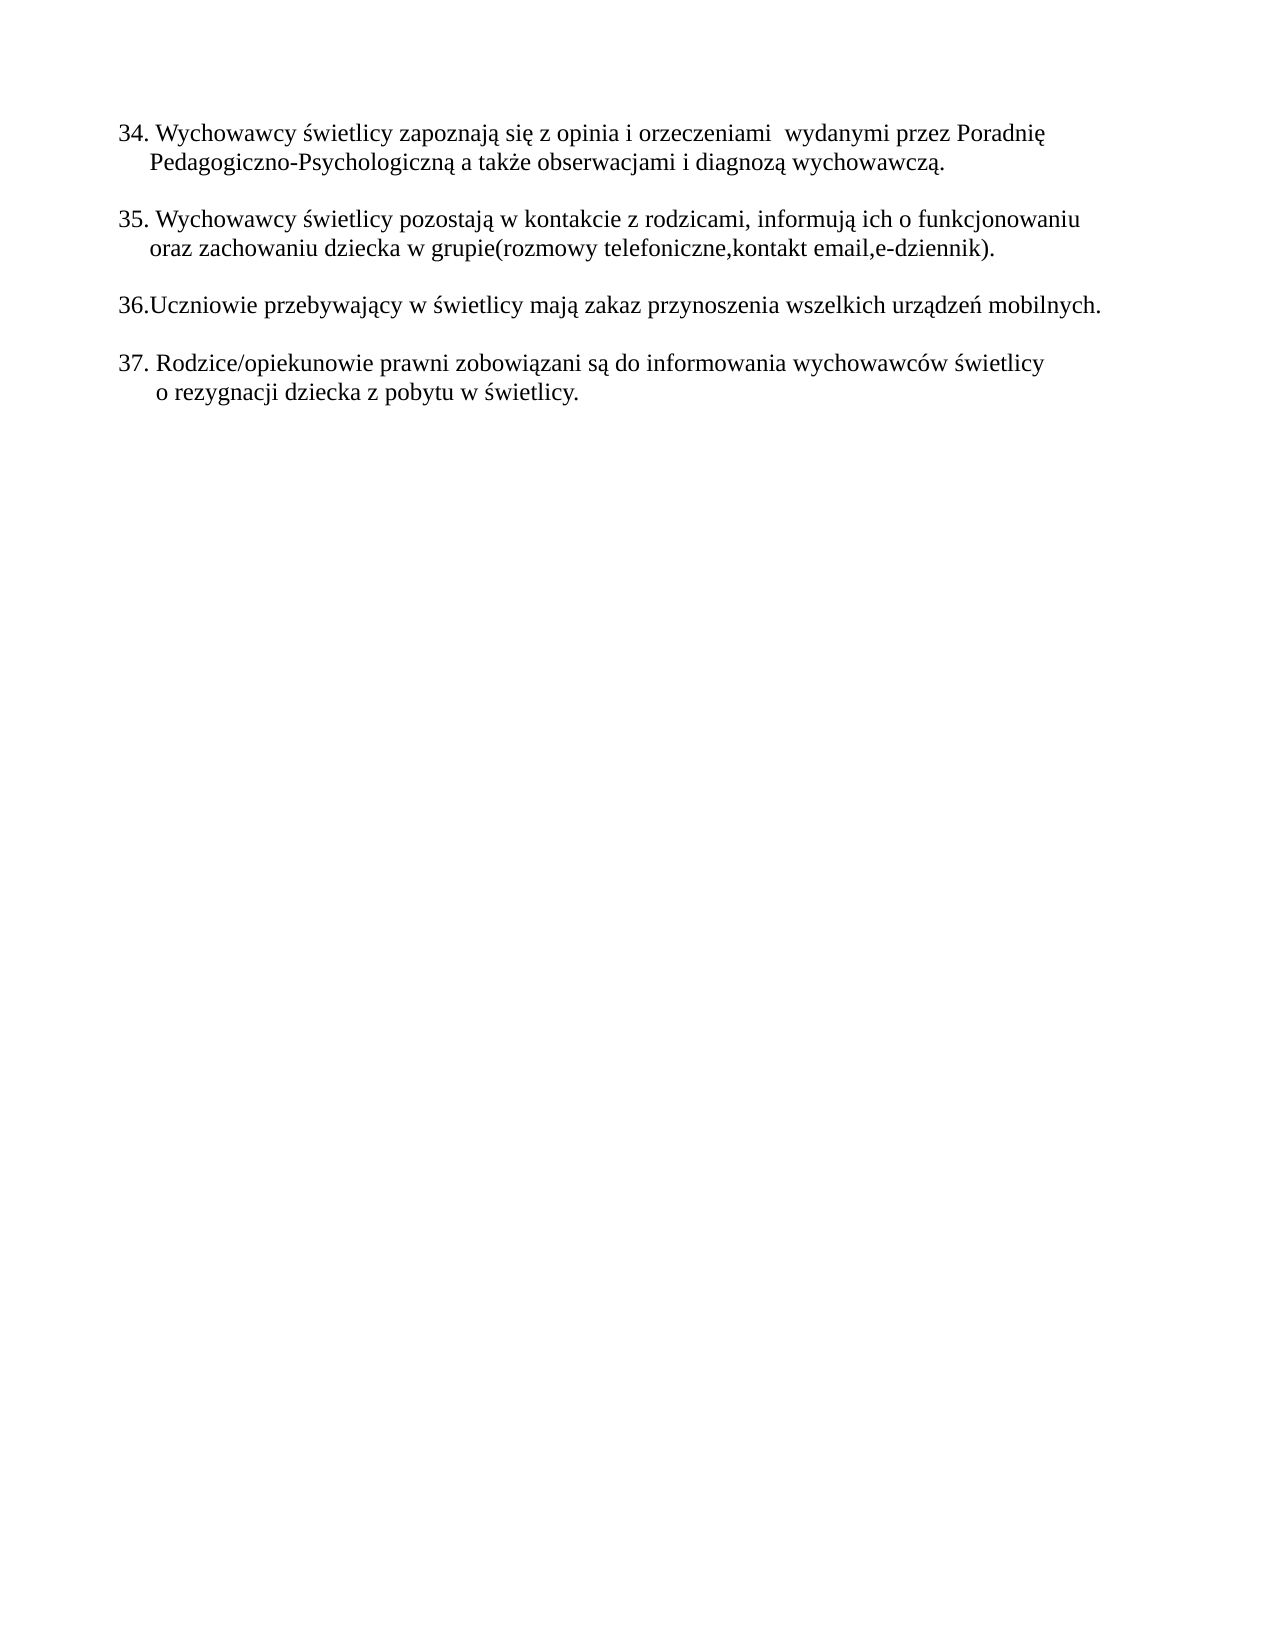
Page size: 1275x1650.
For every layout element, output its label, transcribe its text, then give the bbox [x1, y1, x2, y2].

text Pedagogiczno-Psychologiczną a także obserwacjami i diagnozą wychowawczą. [118, 147, 1157, 176]
text oraz zachowaniu dziecka w grupie(rozmowy telefoniczne,kontakt email,e-dziennik). [118, 233, 1157, 262]
text 36.Uczniowie przebywający w świetlicy mają zakaz przynoszenia wszelkich urządzeń mobilnych. [118, 291, 1157, 319]
text 35. Wychowawcy świetlicy pozostają w kontakcie z rodzicami, informują ich o funkcjonowaniu [118, 204, 1157, 233]
text 37. Rodzice/opiekunowie prawni zobowiązani są do informowania wychowawców świetlicy [118, 348, 1157, 377]
text 34. Wychowawcy świetlicy zapoznają się z opinia i orzeczeniami wydanymi przez Poradnię [118, 118, 1157, 147]
text o rezygnacji dziecka z pobytu w świetlicy. [118, 377, 1157, 406]
